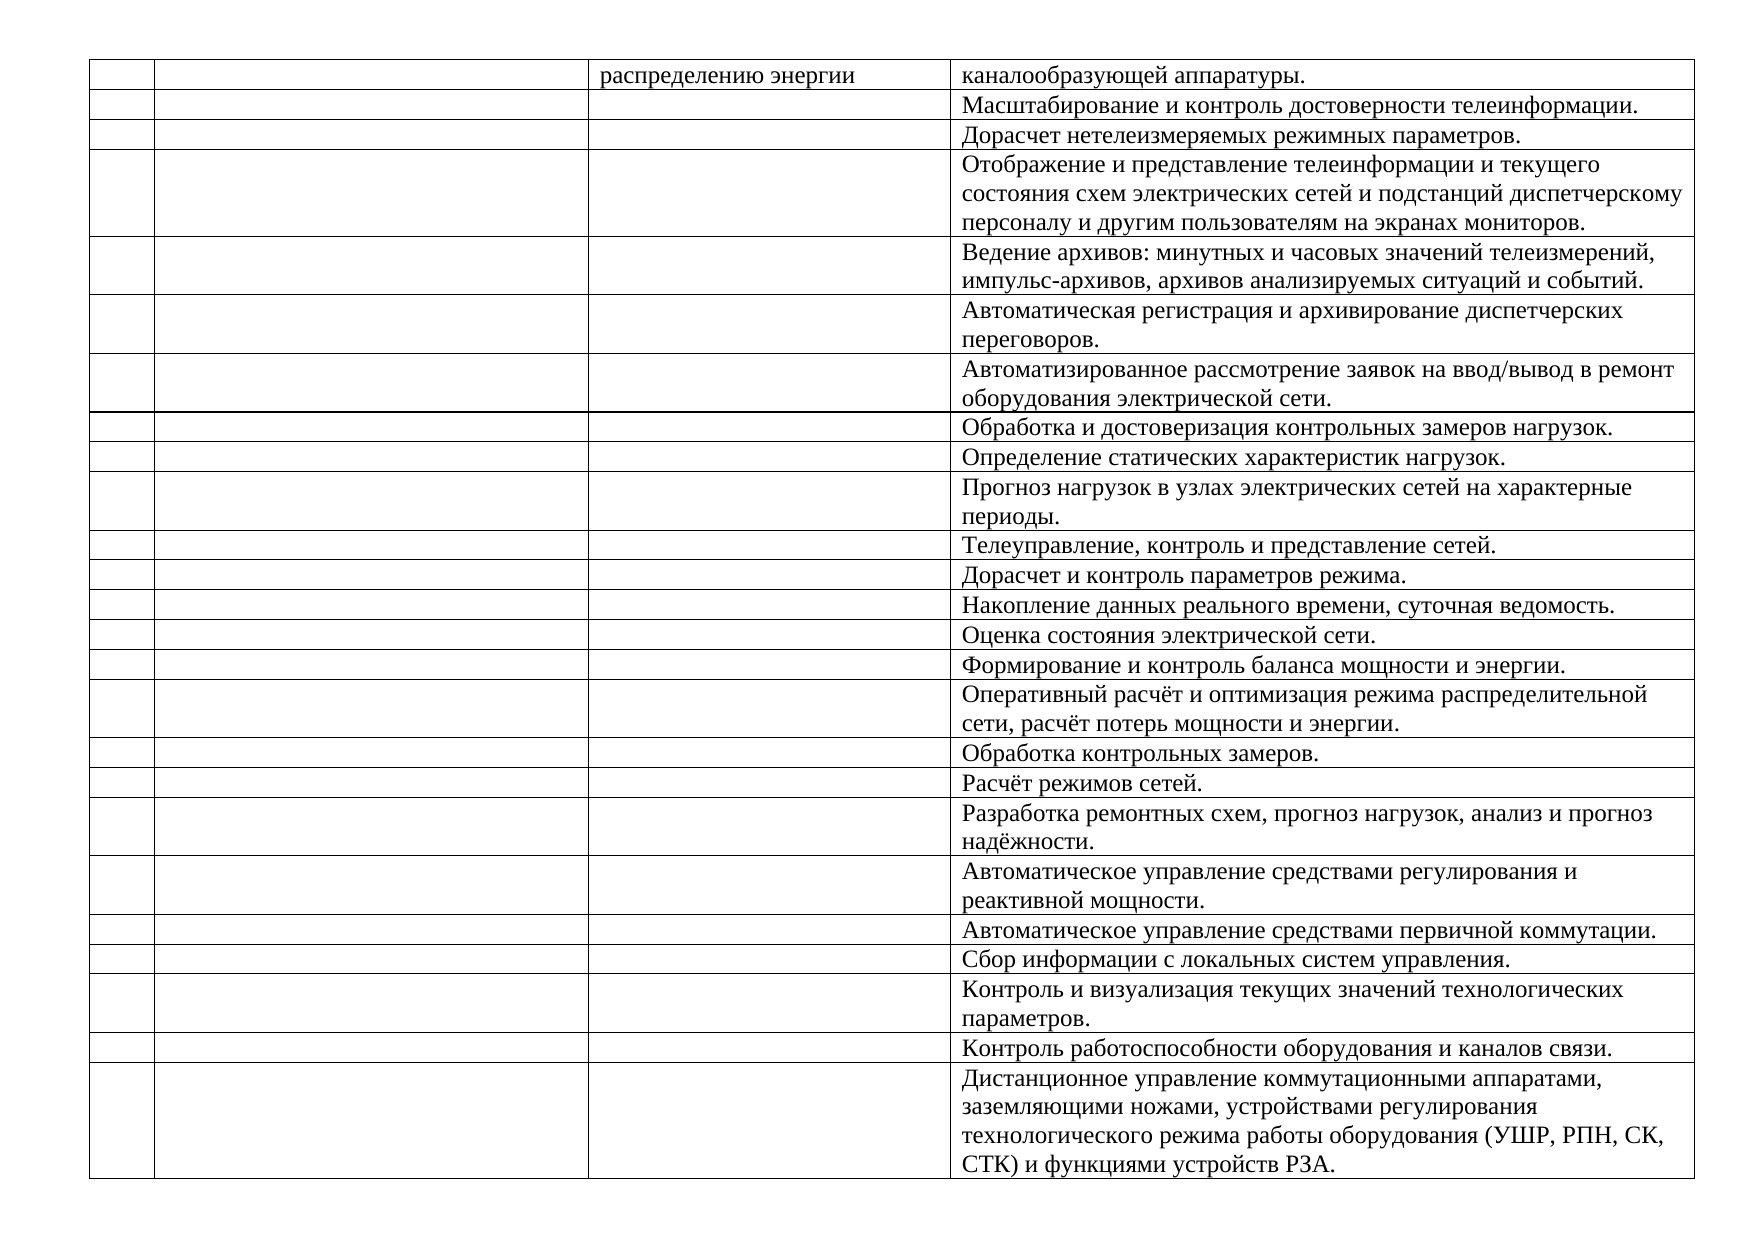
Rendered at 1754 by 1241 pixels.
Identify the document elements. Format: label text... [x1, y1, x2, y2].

table_cell [155, 738, 588, 767]
table_cell Автоматизированное рассмотрение заявок на ввод/вывод в ремонт оборудования электрической сети. [951, 354, 1694, 411]
table_cell [90, 120, 154, 148]
table_cell Оперативный расчёт и оптимизация режима распределительной сети, расчёт потерь мощности и энергии. [951, 680, 1694, 737]
table_cell [155, 620, 588, 649]
table_cell [589, 620, 950, 649]
table_cell Автоматическое управление средствами первичной коммутации. [951, 915, 1694, 943]
table_cell [589, 442, 950, 471]
table_cell Прогноз нагрузок в узлах электрических сетей на характерные периоды. [951, 472, 1694, 529]
table_cell [155, 856, 588, 914]
table_cell [90, 768, 154, 797]
table_cell [155, 650, 588, 678]
table_cell [90, 531, 154, 559]
table_cell [90, 680, 154, 737]
table_cell [589, 120, 950, 148]
table_cell [155, 472, 588, 529]
table_cell [589, 354, 950, 411]
table_cell Сбор информации с локальных систем управления. [951, 945, 1694, 973]
table_cell [155, 945, 588, 973]
table_cell [90, 90, 154, 119]
table_cell [90, 798, 154, 855]
table_cell [90, 590, 154, 619]
table_cell Расчёт режимов сетей. [951, 768, 1694, 797]
table_cell [155, 560, 588, 589]
table_cell Телеуправление, контроль и представление сетей. [951, 531, 1694, 559]
table_cell Автоматическая регистрация и архивирование диспетчерских переговоров. [951, 295, 1694, 353]
table_cell [155, 295, 588, 353]
table_cell [155, 354, 588, 411]
table_cell [589, 974, 950, 1032]
table_cell [589, 768, 950, 797]
table_cell [589, 680, 950, 737]
table_cell [589, 295, 950, 353]
table_cell [589, 856, 950, 914]
table_cell [155, 150, 588, 236]
table_cell [155, 768, 588, 797]
table_cell [90, 856, 154, 914]
table_cell [90, 442, 154, 471]
table_cell [90, 560, 154, 589]
table_cell [589, 738, 950, 767]
table_cell [90, 915, 154, 943]
table_cell [589, 560, 950, 589]
table_cell [90, 1033, 154, 1062]
table_cell [589, 945, 950, 973]
table_cell Определение статических характеристик нагрузок. [951, 442, 1694, 471]
table_cell Обработка и достоверизация контрольных замеров нагрузок. [951, 413, 1694, 441]
table_cell [90, 1063, 154, 1178]
table_cell [589, 1033, 950, 1062]
table_cell [155, 531, 588, 559]
table_cell [589, 915, 950, 943]
table_cell [90, 354, 154, 411]
table_cell [589, 237, 950, 294]
table_cell каналообразующей аппаратуры. [951, 60, 1694, 89]
table_cell [90, 295, 154, 353]
table_cell [589, 90, 950, 119]
table_cell [589, 1063, 950, 1178]
table_cell Отображение и представление телеинформации и текущего состояния схем электрических сетей и подстанций диспетчерскому персоналу и другим пользователям на экранах мониторов. [951, 150, 1694, 236]
table_cell Автоматическое управление средствами регулирования и реактивной мощности. [951, 856, 1694, 914]
table_cell [155, 974, 588, 1032]
table_cell Контроль работоспособности оборудования и каналов связи. [951, 1033, 1694, 1062]
table_cell Масштабирование и контроль достоверности телеинформации. [951, 90, 1694, 119]
table_cell Обработка контрольных замеров. [951, 738, 1694, 767]
table_cell [155, 680, 588, 737]
table_cell [589, 150, 950, 236]
table_cell [155, 442, 588, 471]
table_cell [589, 413, 950, 441]
table_cell [90, 620, 154, 649]
table_cell [155, 90, 588, 119]
table_cell Накопление данных реального времени, суточная ведомость. [951, 590, 1694, 619]
table_cell [155, 413, 588, 441]
table_cell [589, 590, 950, 619]
table_cell [155, 120, 588, 148]
table_cell [155, 798, 588, 855]
table_cell [90, 60, 154, 89]
table_cell [155, 1063, 588, 1178]
table_cell [90, 650, 154, 678]
table_cell [90, 413, 154, 441]
table_cell [589, 650, 950, 678]
table_cell [589, 531, 950, 559]
table_cell [155, 237, 588, 294]
table_cell [589, 472, 950, 529]
table_cell распределению энергии [589, 60, 950, 89]
table_cell [589, 798, 950, 855]
table_cell [90, 237, 154, 294]
table_cell [155, 590, 588, 619]
table_cell [90, 974, 154, 1032]
table_cell [155, 915, 588, 943]
table_cell Разработка ремонтных схем, прогноз нагрузок, анализ и прогноз надёжности. [951, 798, 1694, 855]
table_cell [155, 1033, 588, 1062]
table_cell [90, 472, 154, 529]
table_cell Ведение архивов: минутных и часовых значений телеизмерений, импульс-архивов, архивов анализируемых ситуаций и событий. [951, 237, 1694, 294]
table_cell [90, 738, 154, 767]
table_cell Формирование и контроль баланса мощности и энергии. [951, 650, 1694, 678]
table_cell Дорасчет и контроль параметров режима. [951, 560, 1694, 589]
table_cell Оценка состояния электрической сети. [951, 620, 1694, 649]
table_cell Дистанционное управление коммутационными аппаратами, заземляющими ножами, устройствами регулирования технологического режима работы оборудования (УШР, РПН, СК, СТК) и функциями устройств РЗА. [951, 1063, 1694, 1178]
table_cell [90, 150, 154, 236]
table_cell [155, 60, 588, 89]
table_cell Контроль и визуализация текущих значений технологических параметров. [951, 974, 1694, 1032]
table_cell [90, 945, 154, 973]
table_cell Дорасчет нетелеизмеряемых режимных параметров. [951, 120, 1694, 148]
